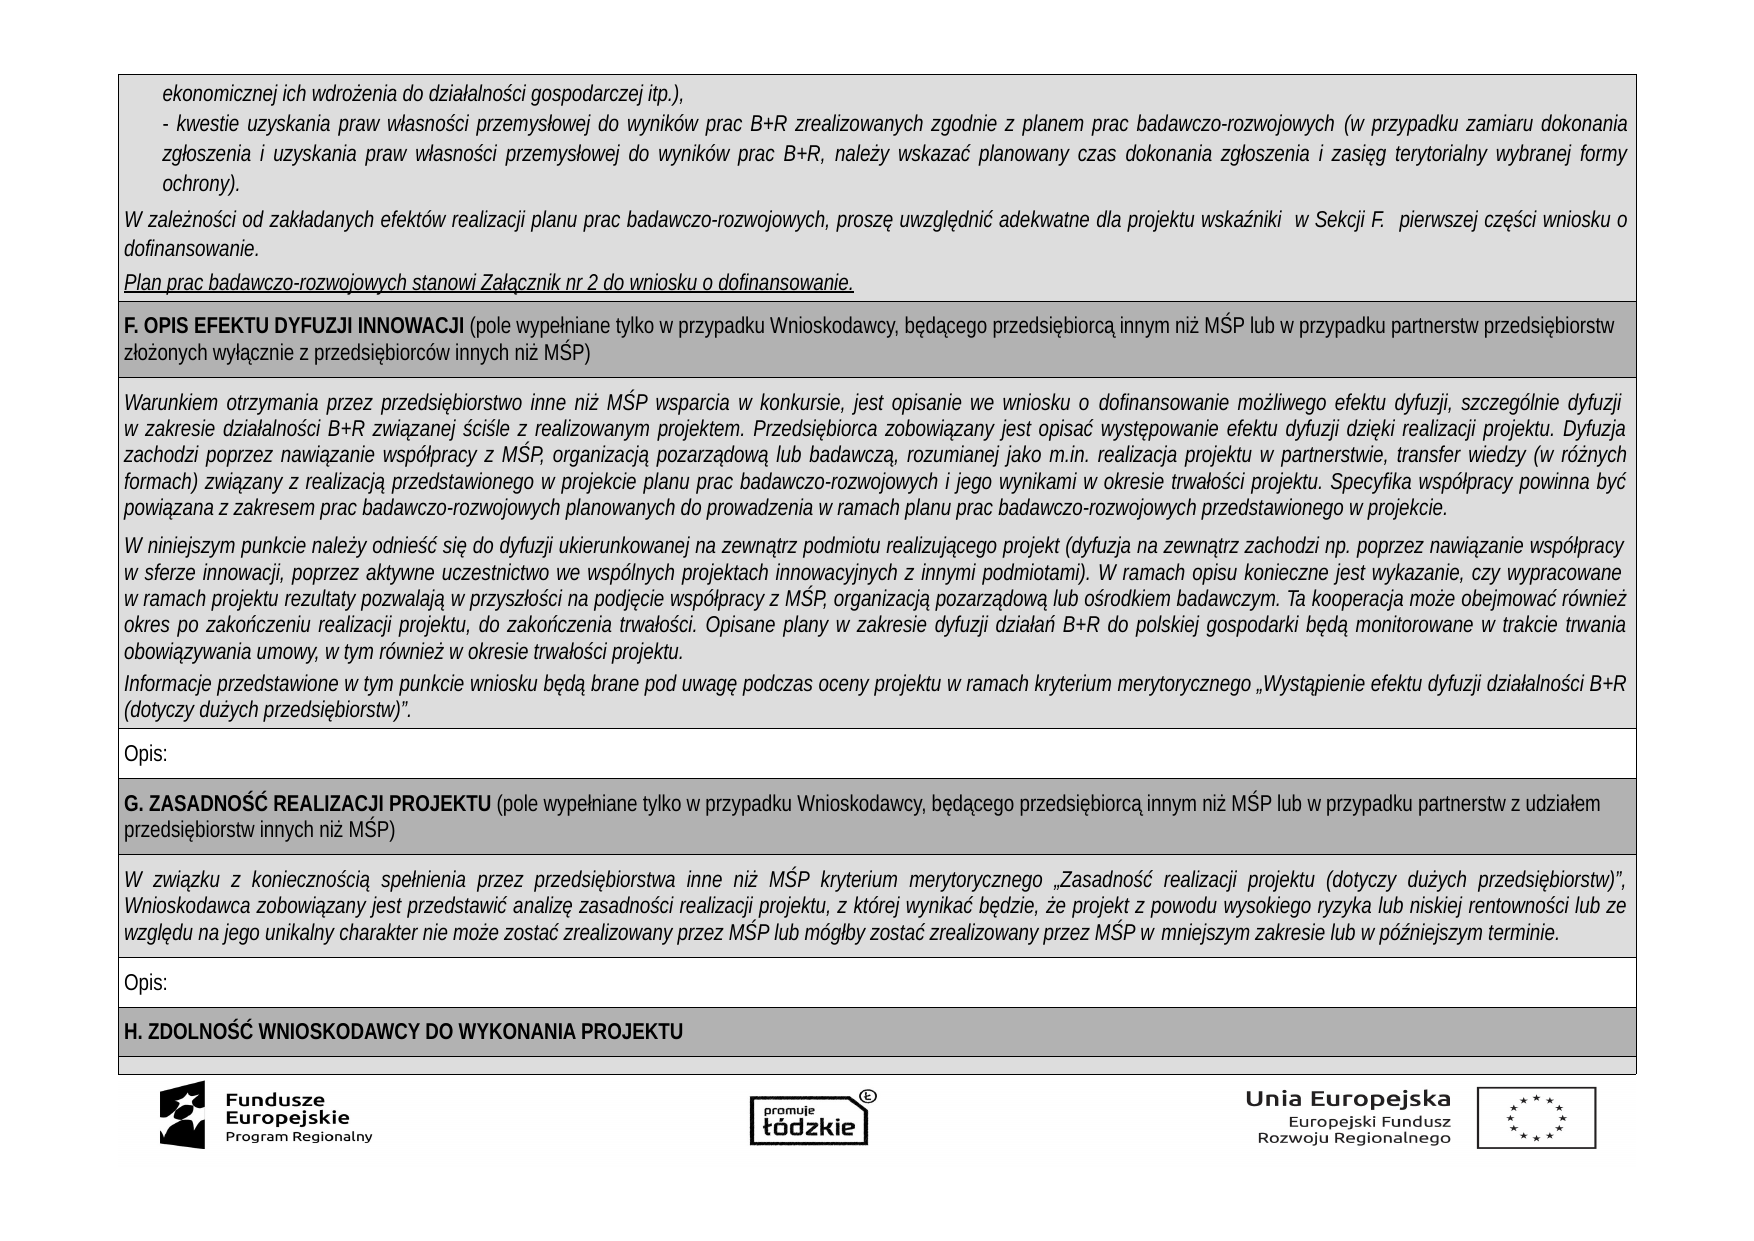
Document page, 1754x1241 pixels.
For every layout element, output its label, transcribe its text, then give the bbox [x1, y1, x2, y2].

table_cell [119, 1057, 1636, 1074]
table_cell G. ZASADNOŚĆ REALIZACJI PROJEKTU (pole wypełniane tylko w przypadku Wnioskodawcy, będącego przedsiębiorcą innym niż MŚP lub w przypadku partnerstw z udziałem przedsiębiorstw innych niż MŚP) [119, 779, 1636, 854]
table_cell Opis: [119, 958, 1636, 1007]
table_cell H. ZDOLNOŚĆ WNIOSKODAWCY DO WYKONANIA PROJEKTU [119, 1008, 1636, 1056]
table_cell F. OPIS EFEKTU DYFUZJI INNOWACJI (pole wypełniane tylko w przypadku Wnioskodawcy, będącego przedsiębiorcą innym niż MŚP lub w przypadku partnerstw przedsiębiorstw złożonych wyłącznie z przedsiębiorców innych niż MŚP) [119, 302, 1636, 377]
picture [118, 1080, 1636, 1167]
table_cell Opis: [119, 729, 1636, 778]
table_cell W związku z koniecznością spełnienia przez przedsiębiorstwa inne niż MŚP kryterium merytorycznego „Zasadność realizacji projektu (dotyczy dużych przedsiębiorstw)”, Wnioskodawca zobowiązany jest przedstawić analizę zasadności realizacji projektu, z której wynikać będzie, że projekt z powodu wysokiego ryzyka lub niskiej rentowności lub ze względu na jego unikalny charakter nie może zostać zrealizowany przez MŚP lub mógłby zostać zrealizowany przez MŚP w mniejszym zakresie lub w późniejszym terminie. [119, 855, 1636, 957]
table_cell Warunkiem otrzymania przez przedsiębiorstwo inne niż MŚP wsparcia w konkursie, jest opisanie we wniosku o dofinansowanie możliwego efektu dyfuzji, szczególnie dyfuzji w zakresie działalności B+R związanej ściśle z realizowanym projektem. Przedsiębiorca zobowiązany jest opisać występowanie efektu dyfuzji dzięki realizacji projektu. Dyfuzja zachodzi poprzez nawiązanie współpracy z MŚP, organizacją pozarządową lub badawczą, rozumianej jako m.in. realizacja projektu w partnerstwie, transfer wiedzy (w różnych formach) związany z realizacją przedstawionego w projekcie planu prac badawczo-rozwojowych i jego wynikami w okresie trwałości projektu. Specyfika współpracy powinna być powiązana z zakresem prac badawczo-rozwojowych planowanych do prowadzenia w ramach planu prac badawczo-rozwojowych przedstawionego w projekcie. W niniejszym punkcie należy odnieść się do dyfuzji ukierunkowanej na zewnątrz podmiotu realizującego projekt (dyfuzja na zewnątrz zachodzi np. poprzez nawiązanie współpracy w sferze innowacji, poprzez aktywne uczestnictwo we wspólnych projektach innowacyjnych z innymi podmiotami). W ramach opisu konieczne jest wykazanie, czy wypracowane w ramach projektu rezultaty pozwalają w przyszłości na podjęcie współpracy z MŚP, organizacją pozarządową lub ośrodkiem badawczym. Ta kooperacja może obejmować również okres po zakończeniu realizacji projektu, do zakończenia trwałości. Opisane plany w zakresie dyfuzji działań B+R do polskiej gospodarki będą monitorowane w trakcie trwania obowiązywania umowy, w tym również w okresie trwałości projektu. Informacje przedstawione w tym punkcie wniosku będą brane pod uwagę podczas oceny projektu w ramach kryterium merytorycznego „Wystąpienie efektu dyfuzji działalności B+R (dotyczy dużych przedsiębiorstw)”. [119, 378, 1636, 728]
table_cell ekonomicznej ich wdrożenia do działalności gospodarczej itp.), - kwestie uzyskania praw własności przemysłowej do wyników prac B+R zrealizowanych zgodnie z planem prac badawczo-rozwojowych (w przypadku zamiaru dokonania zgłoszenia i uzyskania praw własności przemysłowej do wyników prac B+R, należy wskazać planowany czas dokonania zgłoszenia i zasięg terytorialny wybranej formy ochrony). W zależności od zakładanych efektów realizacji planu prac badawczo-rozwojowych, proszę uwzględnić adekwatne dla projektu wskaźniki w Sekcji F. pierwszej części wniosku o dofinansowanie. Plan prac badawczo-rozwojowych stanowi Załącznik nr 2 do wniosku o dofinansowanie. [119, 75, 1636, 301]
